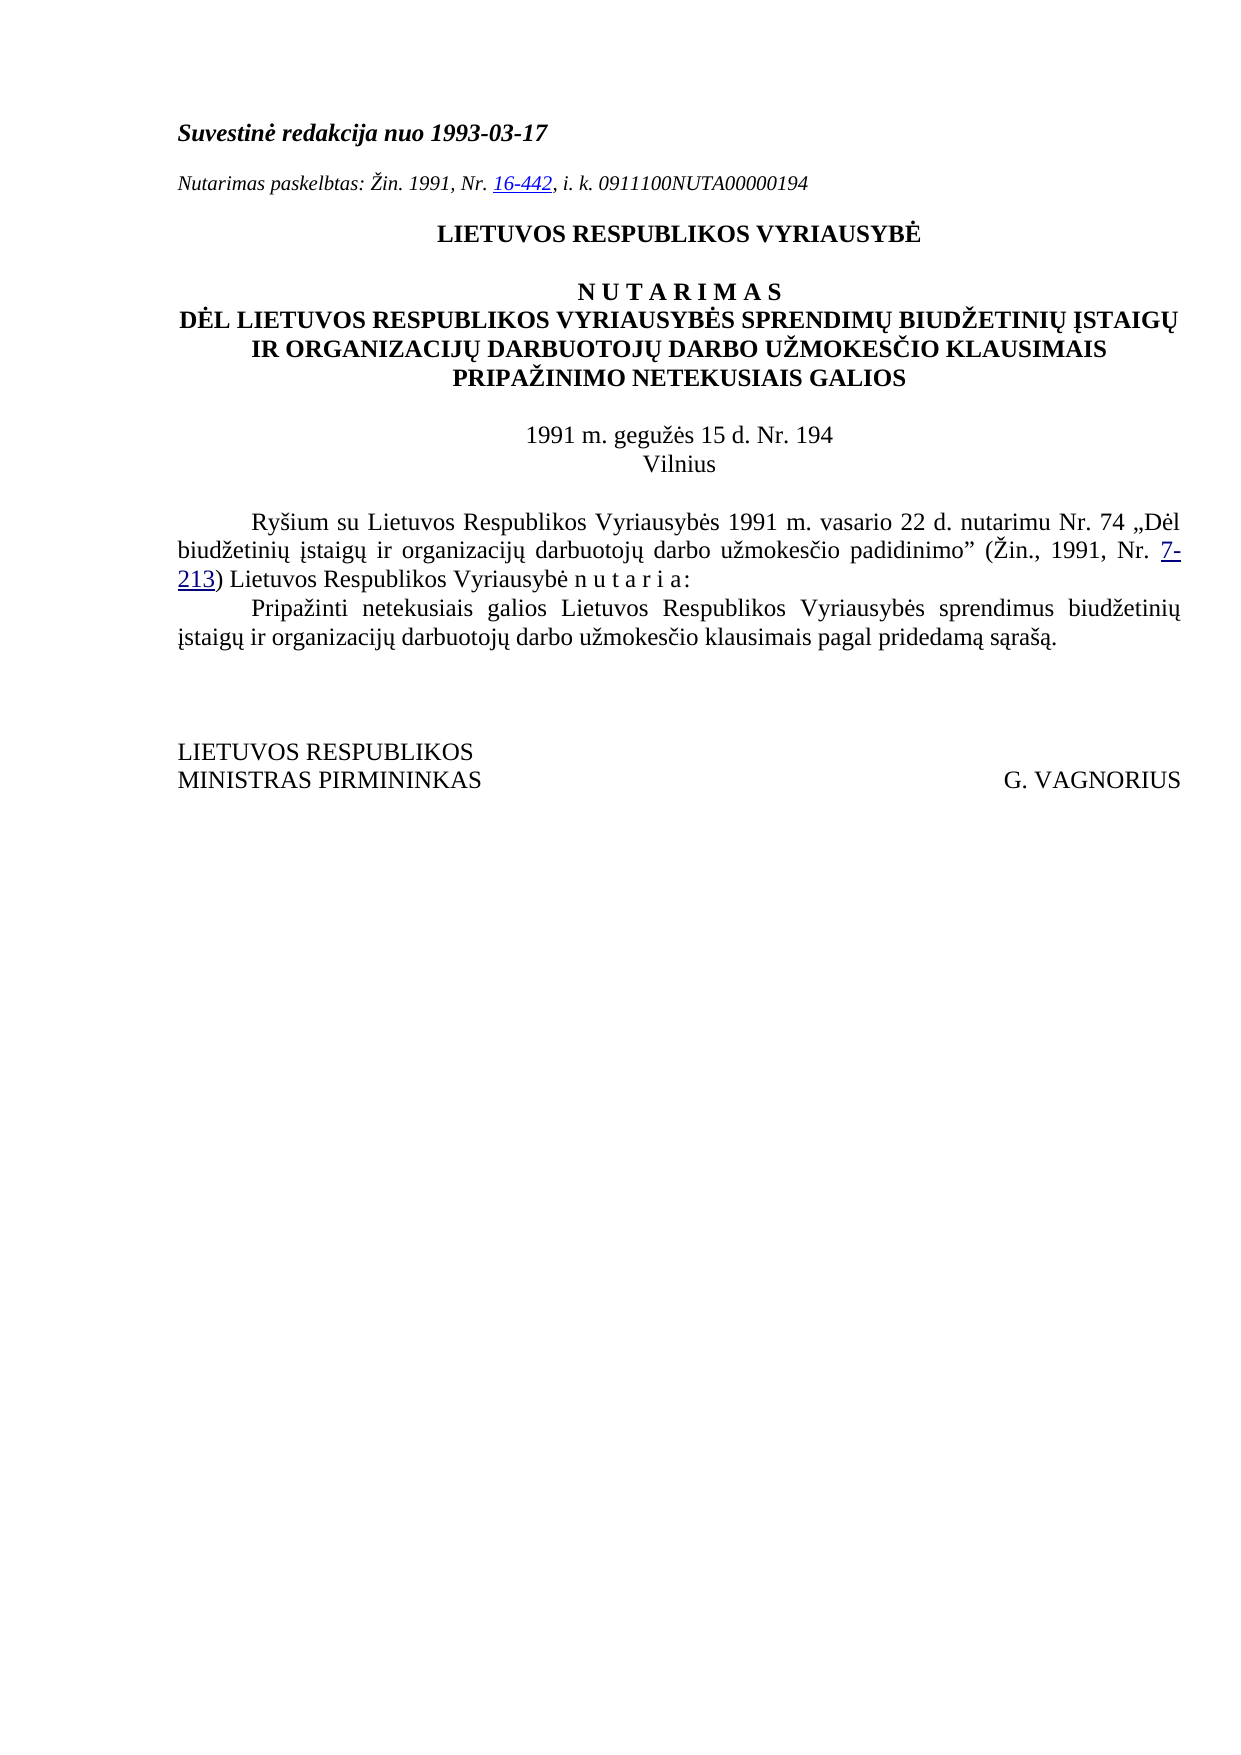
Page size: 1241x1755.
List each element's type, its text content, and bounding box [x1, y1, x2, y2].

text 1991 m. gegužės 15 d. Nr. 194 [177, 420, 1181, 449]
text LIETUVOS RESPUBLIKOS VYRIAUSYBĖ [177, 219, 1181, 248]
text Suvestinė redakcija nuo 1993-03-17 [177, 118, 1181, 147]
text DĖL LIETUVOS RESPUBLIKOS VYRIAUSYBĖS SPRENDIMŲ BIUDŽETINIŲ ĮSTAIGŲ IR ORGANIZACIJŲ DARBUOTOJŲ DARBO UŽMOKESČIO KLAUSIMAIS PRIPAŽINIMO NETEKUSIAIS GALIOS [177, 305, 1181, 392]
text Vilnius [177, 449, 1181, 478]
text Nutarimas paskelbtas: Žin. 1991, Nr. 16-442, i. k. 0911100NUTA00000194 [177, 171, 1181, 195]
text N U T A R I M A S [177, 277, 1181, 305]
text LIETUVOS RESPUBLIKOS [177, 737, 1181, 765]
text Pripažinti netekusiais galios Lietuvos Respublikos Vyriausybės sprendimus biudžetinių įstaigų ir organizacijų darbuotojų darbo užmokesčio klausimais pagal pridedamą sąrašą. [177, 593, 1181, 650]
text MINISTRAS PIRMININKAS G. VAGNORIUS [177, 765, 1181, 794]
text Ryšium su Lietuvos Respublikos Vyriausybės 1991 m. vasario 22 d. nutarimu Nr. 74 „Dėl biudžetinių įstaigų ir organizacijų darbuotojų darbo užmokesčio padidinimo” (Žin., 1991, Nr. 7-213) Lietuvos Respublikos Vyriausybė nutaria: [177, 507, 1181, 593]
